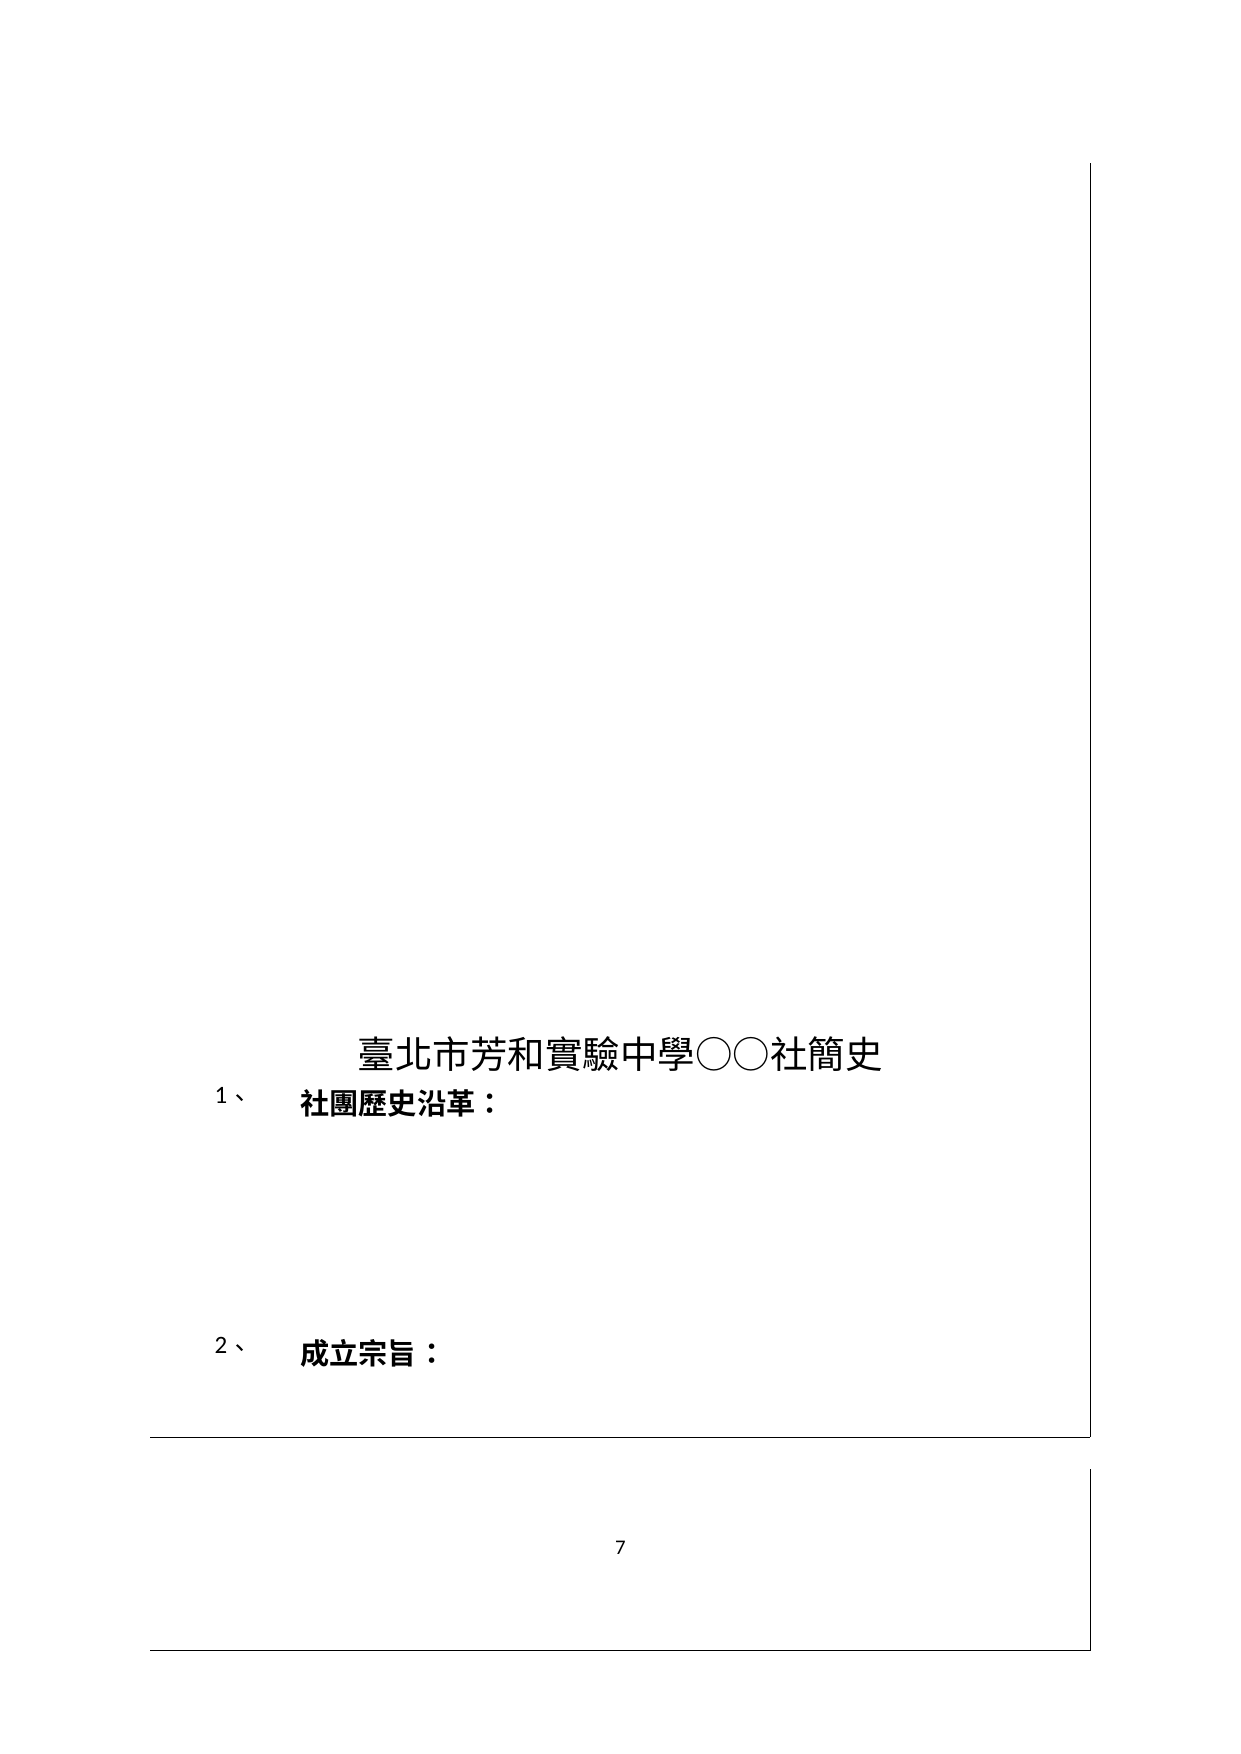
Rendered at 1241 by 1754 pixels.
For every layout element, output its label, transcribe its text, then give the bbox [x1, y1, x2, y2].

list 成立宗旨： [150, 1329, 1090, 1437]
subtitle 臺北市芳和實驗中學○○社簡史 [150, 1022, 1090, 1079]
list 社團歷史沿革： [150, 1079, 1090, 1123]
